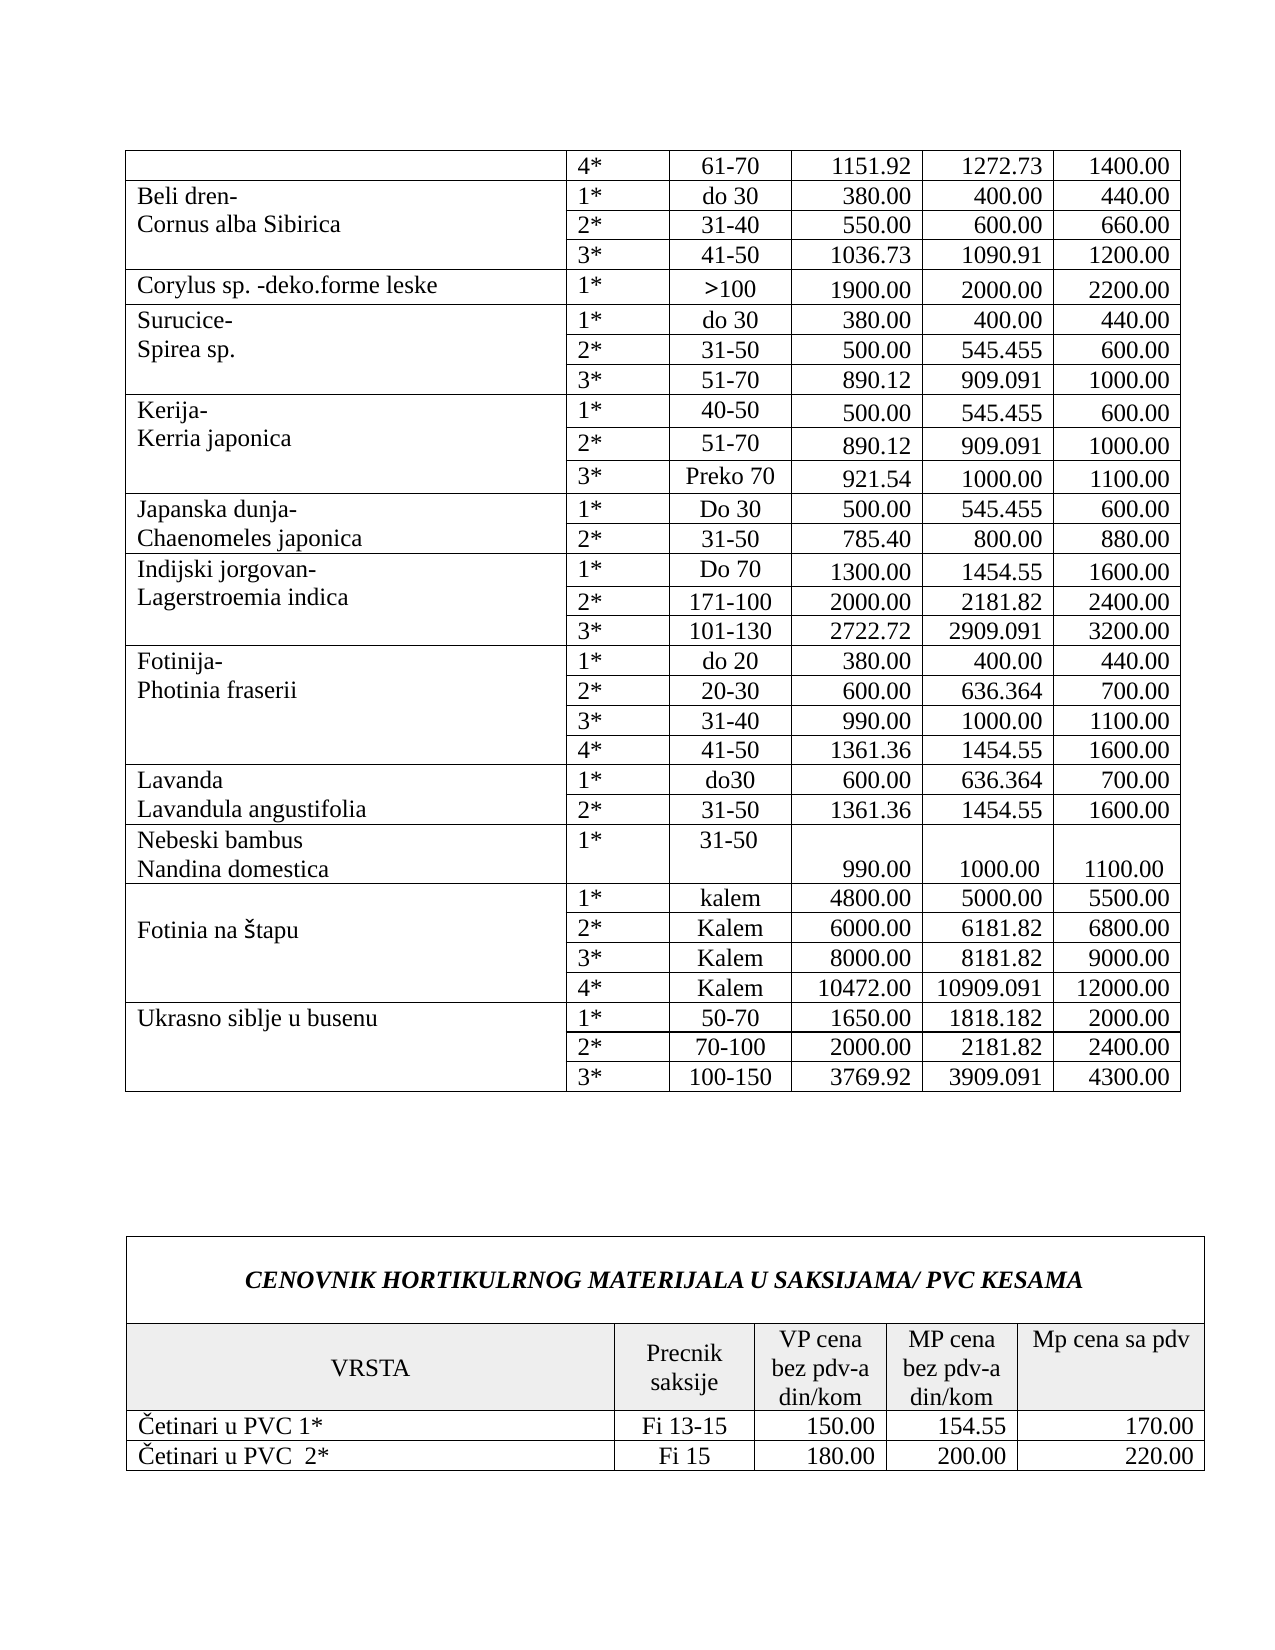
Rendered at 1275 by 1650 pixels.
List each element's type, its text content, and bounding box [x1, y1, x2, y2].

table_cell 890.12 [792, 365, 922, 394]
table_cell 31-40 [670, 211, 791, 239]
table_cell 2000.00 [1054, 1003, 1180, 1031]
table_cell Do 70 [670, 554, 791, 586]
table_cell Fotinia na štapu [126, 884, 566, 1002]
table_cell 2000.00 [792, 587, 922, 615]
table_cell 4300.00 [1054, 1062, 1180, 1091]
table_cell 10909.091 [923, 973, 1053, 1002]
table_cell Kalem [670, 973, 791, 1002]
table_cell 200.00 [887, 1441, 1017, 1470]
table_cell VP cena bez pdv-a din/kom [755, 1324, 886, 1410]
table_cell 545.455 [923, 395, 1053, 427]
table_cell 20-30 [670, 676, 791, 705]
table_cell 440.00 [1054, 181, 1180, 209]
table_cell 1361.36 [792, 736, 922, 764]
table_cell Japanska dunja- Chaenomeles japonica [126, 494, 566, 553]
table_cell 101-130 [670, 616, 791, 645]
table_cell 2181.82 [923, 1033, 1053, 1061]
table_cell 3* [567, 240, 669, 269]
table_cell 2* [567, 587, 669, 615]
table_cell 1* [567, 825, 669, 882]
table_cell 220.00 [1018, 1441, 1204, 1470]
table_cell 31-40 [670, 706, 791, 734]
table_cell 41-50 [670, 240, 791, 269]
table_cell 6181.82 [923, 913, 1053, 942]
table_cell 400.00 [923, 646, 1053, 675]
table_cell 1200.00 [1054, 240, 1180, 269]
table_cell MP cena bez pdv-a din/kom [887, 1324, 1017, 1410]
table_cell 500.00 [792, 335, 922, 364]
table_cell 700.00 [1054, 765, 1180, 794]
table_cell 3* [567, 943, 669, 972]
table_cell 31-50 [670, 524, 791, 553]
table_cell 5500.00 [1054, 884, 1180, 912]
table_cell Kerija- Kerria japonica [126, 395, 566, 493]
table_header CENOVNIK HORTIKULRNOG MATERIJALA U SAKSIJAMA/ PVC KESAMA [127, 1237, 1204, 1323]
table_cell 909.091 [923, 428, 1053, 460]
table_cell 1600.00 [1054, 554, 1180, 586]
table_cell 51-70 [670, 428, 791, 460]
table_cell 2400.00 [1054, 1033, 1180, 1061]
table_cell >100 [670, 270, 791, 304]
table_cell 1000.00 [1054, 365, 1180, 394]
table_cell 1* [567, 305, 669, 334]
table_cell Fi 15 [615, 1441, 754, 1470]
table_cell 2909.091 [923, 616, 1053, 645]
table_cell 154.55 [887, 1411, 1017, 1440]
table_cell 800.00 [923, 524, 1053, 553]
table_cell 3909.091 [923, 1062, 1053, 1091]
table_cell 1000.00 [1054, 428, 1180, 460]
table_cell 40-50 [670, 395, 791, 427]
table_cell 500.00 [792, 395, 922, 427]
table_cell 100-150 [670, 1062, 791, 1091]
table_cell Indijski jorgovan- Lagerstroemia indica [126, 554, 566, 645]
table_cell 2000.00 [792, 1033, 922, 1061]
table_cell 1151.92 [792, 151, 922, 180]
table_cell Lavanda Lavandula angustifolia [126, 765, 566, 824]
table_cell 1000.00 [923, 825, 1053, 882]
table_cell Kalem [670, 943, 791, 972]
table_cell 2200.00 [1054, 270, 1180, 304]
table_cell 785.40 [792, 524, 922, 553]
table_cell 3* [567, 461, 669, 493]
table_cell 1361.36 [792, 795, 922, 824]
table_cell 1900.00 [792, 270, 922, 304]
table_cell Surucice- Spirea sp. [126, 305, 566, 394]
table_cell 600.00 [792, 765, 922, 794]
table_cell 31-50 [670, 335, 791, 364]
table_cell 1* [567, 646, 669, 675]
table_cell 180.00 [755, 1441, 886, 1470]
table_cell 2* [567, 676, 669, 705]
table_cell 660.00 [1054, 211, 1180, 239]
table_cell Precnik saksije [615, 1324, 754, 1410]
table_cell 400.00 [923, 181, 1053, 209]
table_cell 1600.00 [1054, 736, 1180, 764]
table_cell 4800.00 [792, 884, 922, 912]
table_cell 1* [567, 270, 669, 304]
table_cell 8000.00 [792, 943, 922, 972]
table_cell 6000.00 [792, 913, 922, 942]
table_cell 2* [567, 428, 669, 460]
table_cell 1100.00 [1054, 825, 1180, 882]
table_cell 921.54 [792, 461, 922, 493]
table_cell 600.00 [792, 676, 922, 705]
table_cell 1600.00 [1054, 795, 1180, 824]
table_cell 2722.72 [792, 616, 922, 645]
table_cell 1400.00 [1054, 151, 1180, 180]
table_cell VRSTA [127, 1324, 614, 1410]
table_cell 636.364 [923, 676, 1053, 705]
table_cell 890.12 [792, 428, 922, 460]
table_cell Preko 70 [670, 461, 791, 493]
table_cell 51-70 [670, 365, 791, 394]
table_cell 8181.82 [923, 943, 1053, 972]
table_cell 545.455 [923, 494, 1053, 523]
table_cell 171-100 [670, 587, 791, 615]
table_cell 500.00 [792, 494, 922, 523]
table_cell 909.091 [923, 365, 1053, 394]
table_cell 600.00 [923, 211, 1053, 239]
table_cell Fotinija- Photinia fraserii [126, 646, 566, 764]
table_cell 1454.55 [923, 795, 1053, 824]
table_cell 2181.82 [923, 587, 1053, 615]
table_cell 2* [567, 335, 669, 364]
table_cell do30 [670, 765, 791, 794]
table_cell 1454.55 [923, 554, 1053, 586]
table_cell 380.00 [792, 646, 922, 675]
table_cell Ukrasno siblje u busenu [126, 1003, 566, 1091]
table_cell 6800.00 [1054, 913, 1180, 942]
table_cell 1272.73 [923, 151, 1053, 180]
table_cell 1300.00 [792, 554, 922, 586]
table_cell 380.00 [792, 305, 922, 334]
table_cell 550.00 [792, 211, 922, 239]
table_cell 880.00 [1054, 524, 1180, 553]
table_cell 1000.00 [923, 706, 1053, 734]
table_cell do 20 [670, 646, 791, 675]
table_cell 1* [567, 884, 669, 912]
table_cell 170.00 [1018, 1411, 1204, 1440]
table_cell Mp cena sa pdv [1018, 1324, 1204, 1410]
table_cell 700.00 [1054, 676, 1180, 705]
table_cell 2* [567, 913, 669, 942]
table_cell 4* [567, 736, 669, 764]
table_cell 150.00 [755, 1411, 886, 1440]
table_cell Beli dren- Cornus alba Sibirica [126, 181, 566, 269]
table_cell 2000.00 [923, 270, 1053, 304]
table_cell Četinari u PVC 1* [127, 1411, 614, 1440]
table_cell 50-70 [670, 1003, 791, 1031]
table_cell 3* [567, 365, 669, 394]
table_cell kalem [670, 884, 791, 912]
table_cell 12000.00 [1054, 973, 1180, 1002]
table_cell 3* [567, 1062, 669, 1091]
table_cell Corylus sp. -deko.forme leske [126, 270, 566, 304]
table_cell 31-50 [670, 825, 791, 882]
table_cell 990.00 [792, 825, 922, 882]
table_cell 31-50 [670, 795, 791, 824]
table_cell 636.364 [923, 765, 1053, 794]
table_cell 4* [567, 973, 669, 1002]
table_cell Nebeski bambus Nandina domestica [126, 825, 566, 882]
table_cell 1818.182 [923, 1003, 1053, 1031]
table_cell 1454.55 [923, 736, 1053, 764]
table_cell 41-50 [670, 736, 791, 764]
table_cell 440.00 [1054, 305, 1180, 334]
table_cell 5000.00 [923, 884, 1053, 912]
table_cell 1090.91 [923, 240, 1053, 269]
table_cell 61-70 [670, 151, 791, 180]
table_cell 3* [567, 616, 669, 645]
table_cell 440.00 [1054, 646, 1180, 675]
table_cell 3200.00 [1054, 616, 1180, 645]
table_cell 400.00 [923, 305, 1053, 334]
table_cell 545.455 [923, 335, 1053, 364]
table_cell 9000.00 [1054, 943, 1180, 972]
table_cell 380.00 [792, 181, 922, 209]
table_cell 4* [567, 151, 669, 180]
table_cell 70-100 [670, 1033, 791, 1061]
table_cell 3769.92 [792, 1062, 922, 1091]
table_cell 1* [567, 181, 669, 209]
table_cell 1650.00 [792, 1003, 922, 1031]
table_cell do 30 [670, 181, 791, 209]
table_cell 2400.00 [1054, 587, 1180, 615]
table_cell do 30 [670, 305, 791, 334]
table_cell Četinari u PVC 2* [127, 1441, 614, 1470]
table_cell 10472.00 [792, 973, 922, 1002]
table_cell 1100.00 [1054, 706, 1180, 734]
table_cell 990.00 [792, 706, 922, 734]
table_cell 2* [567, 211, 669, 239]
table_cell Do 30 [670, 494, 791, 523]
table_cell 1* [567, 1003, 669, 1031]
table_cell 1* [567, 494, 669, 523]
table_cell 2* [567, 524, 669, 553]
table_cell 1100.00 [1054, 461, 1180, 493]
table_cell Fi 13-15 [615, 1411, 754, 1440]
table_cell 2* [567, 1033, 669, 1061]
table_cell 600.00 [1054, 335, 1180, 364]
table_cell Kalem [670, 913, 791, 942]
table_cell 1036.73 [792, 240, 922, 269]
table_cell 1* [567, 765, 669, 794]
table_cell 2* [567, 795, 669, 824]
table_cell 600.00 [1054, 494, 1180, 523]
table_cell 3* [567, 706, 669, 734]
table_cell 1* [567, 554, 669, 586]
table_cell 600.00 [1054, 395, 1180, 427]
table_cell 1000.00 [923, 461, 1053, 493]
table_cell 1* [567, 395, 669, 427]
